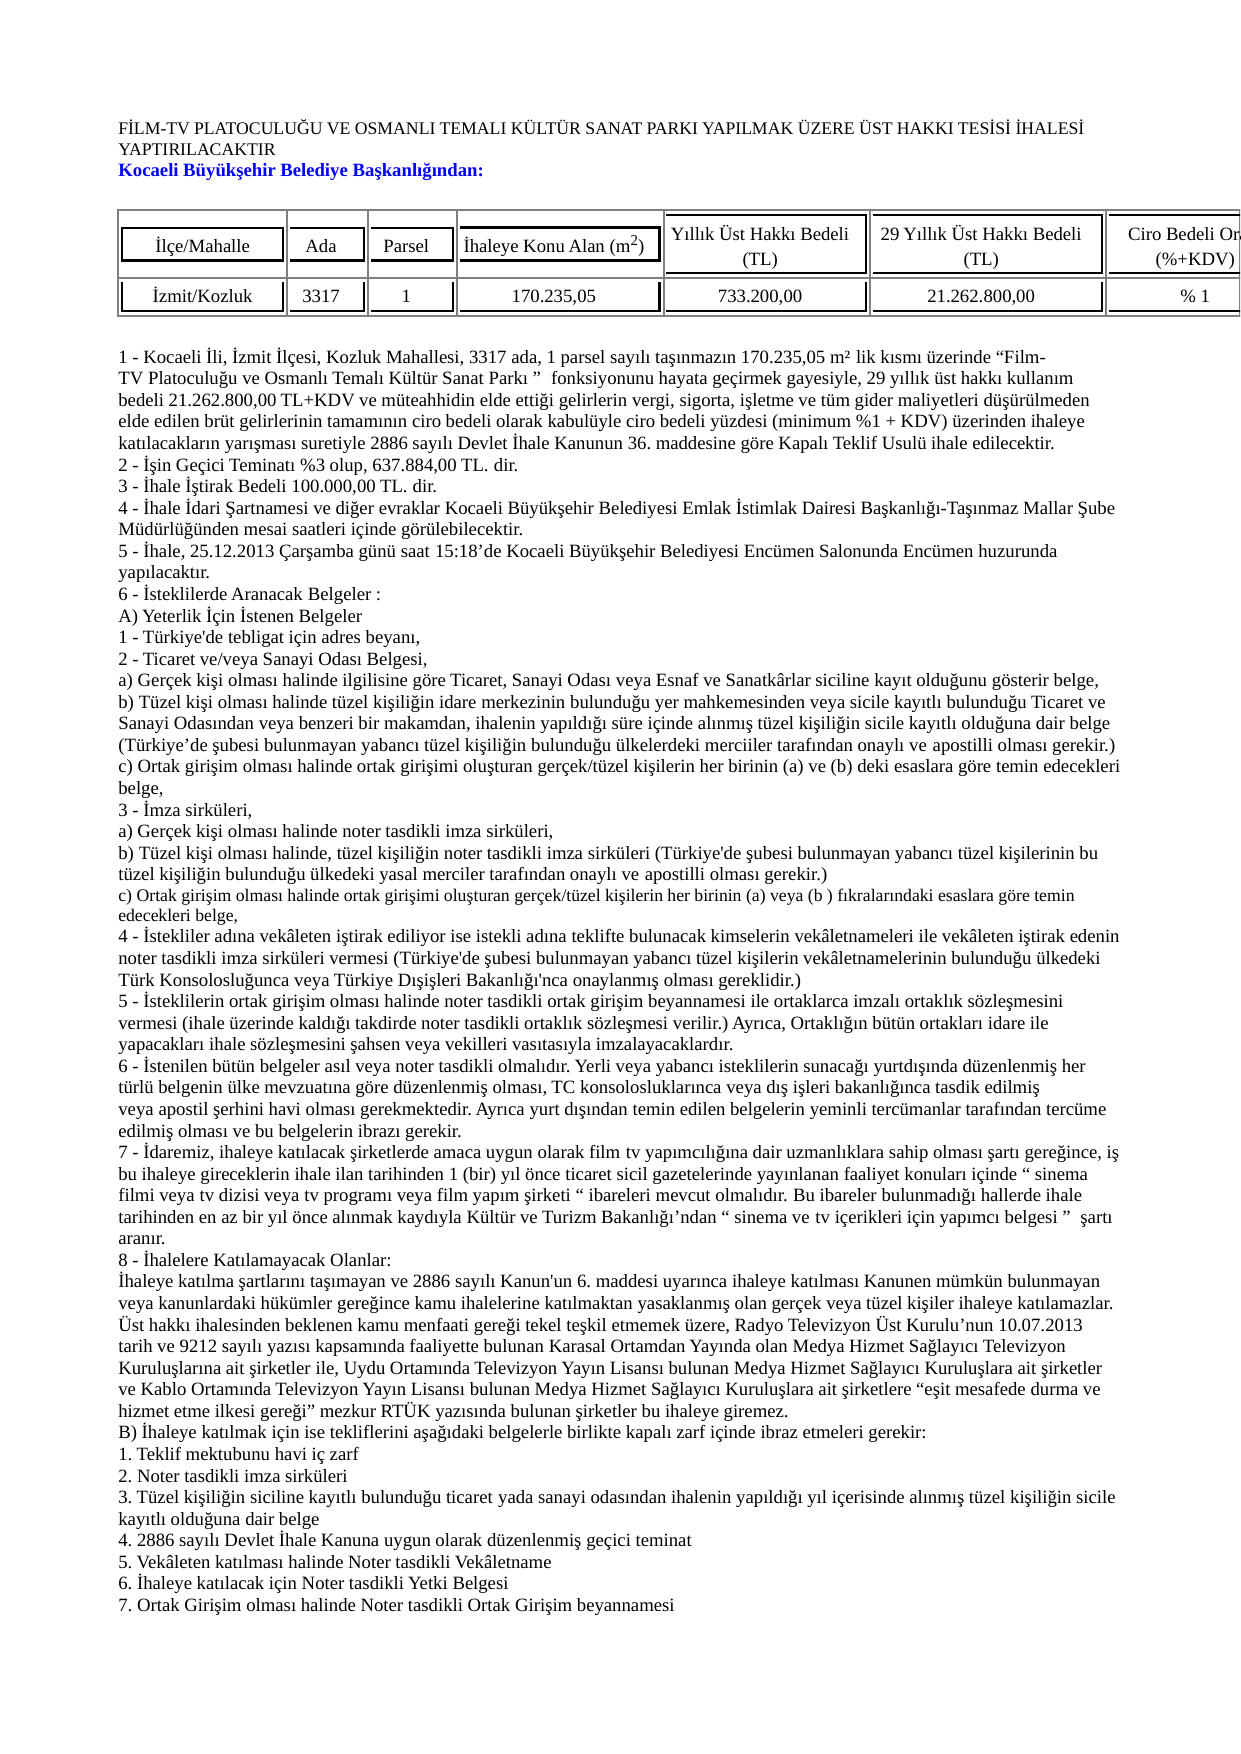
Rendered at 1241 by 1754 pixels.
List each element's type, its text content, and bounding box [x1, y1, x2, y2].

text b) Tüzel kişi olması halinde tüzel kişiliğin idare merkezinin bulunduğu yer mahkemesinden veya sicile kayıtlı bulunduğu Ticaret ve Sanayi Odasından veya benzeri bir makamdan, ihalenin yapıldığı süre içinde alınmış tüzel kişiliğin sicile kayıtlı olduğuna dair belge (Türkiye’de şubesi bulunmayan yabancı tüzel kişiliğin bulunduğu ülkelerdeki merciiler tarafından onaylı ve apostilli olması gerekir.) [118, 691, 1122, 755]
text 4. 2886 sayılı Devlet İhale Kanuna uygun olarak düzenlenmiş geçici teminat [118, 1529, 1122, 1551]
table_cell 733.200,00 [665, 279, 869, 315]
text 7 - İdaremiz, ihaleye katılacak şirketlerde amaca uygun olarak film tv yapımcılığına dair uzmanlıklara sahip olması şartı gereğince, iş bu ihaleye gireceklerin ihale ilan tarihinden 1 (bir) yıl önce ticaret sicil gazetelerinde yayınlanan faaliyet konuları içinde “ sinema filmi veya tv dizisi veya tv programı veya film yapım şirketi “ ibareleri mevcut olmalıdır. Bu ibareler bulunmadığı hallerde ihale tarihinden en az bir yıl önce alınmak kaydıyla Kültür ve Turizm Bakanlığı’ndan “ sinema ve tv içerikleri için yapımcı belgesi ” şartı aranır. [118, 1141, 1122, 1249]
text 2 - İşin Geçici Teminatı %3 olup, 637.884,00 TL. dir. [118, 453, 1122, 475]
table_cell 170.235,05 [458, 279, 663, 315]
text b) Tüzel kişi olması halinde, tüzel kişiliğin noter tasdikli imza sirküleri (Türkiye'de şubesi bulunmayan yabancı tüzel kişilerinin bu tüzel kişiliğin bulunduğu ülkedeki yasal merciler tarafından onaylı ve apostilli olması gerekir.) [118, 842, 1122, 885]
text 6 - İstenilen bütün belgeler asıl veya noter tasdikli olmalıdır. Yerli veya yabancı isteklilerin sunacağı yurtdışında düzenlenmiş her türlü belgenin ülke mevzuatına göre düzenlenmiş olması, TC konsolosluklarınca veya dış işleri bakanlığınca tasdik edilmiş veya apostil şerhini havi olması gerekmektedir. Ayrıca yurt dışından temin edilen belgelerin yeminli tercümanlar tarafından tercüme edilmiş olması ve bu belgelerin ibrazı gerekir. [118, 1055, 1122, 1141]
table_cell 3317 [288, 279, 367, 315]
text 5 - İhale, 25.12.2013 Çarşamba günü saat 15:18’de Kocaeli Büyükşehir Belediyesi Encümen Salonunda Encümen huzurunda yapılacaktır. [118, 540, 1122, 583]
text Kocaeli Büyükşehir Belediye Başkanlığından: [118, 159, 1122, 180]
text Üst hakkı ihalesinden beklenen kamu menfaati gereği tekel teşkil etmemek üzere, Radyo Televizyon Üst Kurulu’nun 10.07.2013 tarih ve 9212 sayılı yazısı kapsamında faaliyette bulunan Karasal Ortamdan Yayında olan Medya Hizmet Sağlayıcı Televizyon Kuruluşlarına ait şirketler ile, Uydu Ortamında Televizyon Yayın Lisansı bulunan Medya Hizmet Sağlayıcı Kuruluşlara ait şirketler ve Kablo Ortamında Televizyon Yayın Lisansı bulunan Medya Hizmet Sağlayıcı Kuruluşlara ait şirketlere “eşit mesafede durma ve hizmet etme ilkesi gereği” mezkur RTÜK yazısında bulunan şirketler bu ihaleye giremez. [118, 1313, 1122, 1421]
text 5. Vekâleten katılması halinde Noter tasdikli Vekâletname [118, 1551, 1122, 1572]
table_cell % 1 [1107, 279, 1239, 315]
table_header Yıllık Üst Hakkı Bedeli (TL) [665, 211, 869, 277]
text 4 - İhale İdari Şartnamesi ve diğer evraklar Kocaeli Büyükşehir Belediyesi Emlak İstimlak Dairesi Başkanlığı-Taşınmaz Mallar Şube Müdürlüğünden mesai saatleri içinde görülebilecektir. [118, 497, 1122, 540]
table_header İhaleye Konu Alan (m2) [458, 211, 663, 277]
text 4 - İstekliler adına vekâleten iştirak ediliyor ise istekli adına teklifte bulunacak kimselerin vekâletnameleri ile vekâleten iştirak edenin noter tasdikli imza sirküleri vermesi (Türkiye'de şubesi bulunmayan yabancı tüzel kişilerin vekâletnamelerinin bulunduğu ülkedeki Türk Konsolosluğunca veya Türkiye Dışişleri Bakanlığı'nca onaylanmış olması gereklidir.) [118, 925, 1122, 990]
table_header Ciro Bedeli Oranı (%+KDV) [1107, 211, 1239, 277]
text B) İhaleye katılmak için ise tekliflerini aşağıdaki belgelerle birlikte kapalı zarf içinde ibraz etmeleri gerekir: [118, 1421, 1122, 1443]
text c) Ortak girişim olması halinde ortak girişimi oluşturan gerçek/tüzel kişilerin her birinin (a) ve (b) deki esaslara göre temin edecekleri belge, [118, 755, 1122, 798]
table_header İlçe/Mahalle [119, 211, 286, 277]
table_cell İzmit/Kozluk [119, 279, 286, 315]
text 1 - Türkiye'de tebligat için adres beyanı, [118, 626, 1122, 648]
table_cell 1 [369, 279, 456, 315]
text 5 - İsteklilerin ortak girişim olması halinde noter tasdikli ortak girişim beyannamesi ile ortaklarca imzalı ortaklık sözleşmesini vermesi (ihale üzerinde kaldığı takdirde noter tasdikli ortaklık sözleşmesi verilir.) Ayrıca, Ortaklığın bütün ortakları idare ile yapacakları ihale sözleşmesini şahsen veya vekilleri vasıtasıyla imzalayacaklardır. [118, 990, 1122, 1055]
text 1 - Kocaeli İli, İzmit İlçesi, Kozluk Mahallesi, 3317 ada, 1 parsel sayılı taşınmazın 170.235,05 m² lik kısmı üzerinde “Film- TV Platoculuğu ve Osmanlı Temalı Kültür Sanat Parkı ” fonksiyonunu hayata geçirmek gayesiyle, 29 yıllık üst hakkı kullanım bedeli 21.262.800,00 TL+KDV ve müteahhidin elde ettiği gelirlerin vergi, sigorta, işletme ve tüm gider maliyetleri düşürülmeden elde edilen brüt gelirlerinin tamamının ciro bedeli olarak kabulüyle ciro bedeli yüzdesi (minimum %1 + KDV) üzerinden ihaleye katılacakların yarışması suretiyle 2886 sayılı Devlet İhale Kanunun 36. maddesine göre Kapalı Teklif Usulü ihale edilecektir. [118, 346, 1122, 453]
text 3 - İmza sirküleri, [118, 798, 1122, 820]
text 6 - İsteklilerde Aranacak Belgeler : [118, 583, 1122, 604]
text a) Gerçek kişi olması halinde noter tasdikli imza sirküleri, [118, 820, 1122, 842]
table_header 29 Yıllık Üst Hakkı Bedeli (TL) [871, 211, 1105, 277]
table_header Ada [288, 211, 367, 277]
table_cell 21.262.800,00 [871, 279, 1105, 315]
text 2. Noter tasdikli imza sirküleri [118, 1464, 1122, 1486]
text 6. İhaleye katılacak için Noter tasdikli Yetki Belgesi [118, 1572, 1122, 1594]
text 7. Ortak Girişim olması halinde Noter tasdikli Ortak Girişim beyannamesi [118, 1594, 1122, 1615]
text c) Ortak girişim olması halinde ortak girişimi oluşturan gerçek/tüzel kişilerin her birinin (a) veya (b ) fıkralarındaki esaslara göre temin edecekleri belge, [118, 885, 1122, 925]
text A) Yeterlik İçin İstenen Belgeler [118, 604, 1122, 626]
text 2 - Ticaret ve/veya Sanayi Odası Belgesi, [118, 648, 1122, 669]
text 3 - İhale İştirak Bedeli 100.000,00 TL. dir. [118, 475, 1122, 497]
text FİLM-TV PLATOCULUĞU VE OSMANLI TEMALI KÜLTÜR SANAT PARKI YAPILMAK ÜZERE ÜST HAKKI TESİSİ İHALESİ YAPTIRILACAKTIR [118, 118, 1122, 159]
text a) Gerçek kişi olması halinde ilgilisine göre Ticaret, Sanayi Odası veya Esnaf ve Sanatkârlar siciline kayıt olduğunu gösterir belge, [118, 669, 1122, 691]
table_header Parsel [369, 211, 456, 277]
text 8 - İhalelere Katılamayacak Olanlar: [118, 1249, 1122, 1270]
text 3. Tüzel kişiliğin siciline kayıtlı bulunduğu ticaret yada sanayi odasından ihalenin yapıldığı yıl içerisinde alınmış tüzel kişiliğin sicile kayıtlı olduğuna dair belge [118, 1486, 1122, 1529]
text 1. Teklif mektubunu havi iç zarf [118, 1443, 1122, 1464]
text İhaleye katılma şartlarını taşımayan ve 2886 sayılı Kanun'un 6. maddesi uyarınca ihaleye katılması Kanunen mümkün bulunmayan veya kanunlardaki hükümler gereğince kamu ihalelerine katılmaktan yasaklanmış olan gerçek veya tüzel kişiler ihaleye katılamazlar. [118, 1270, 1122, 1313]
